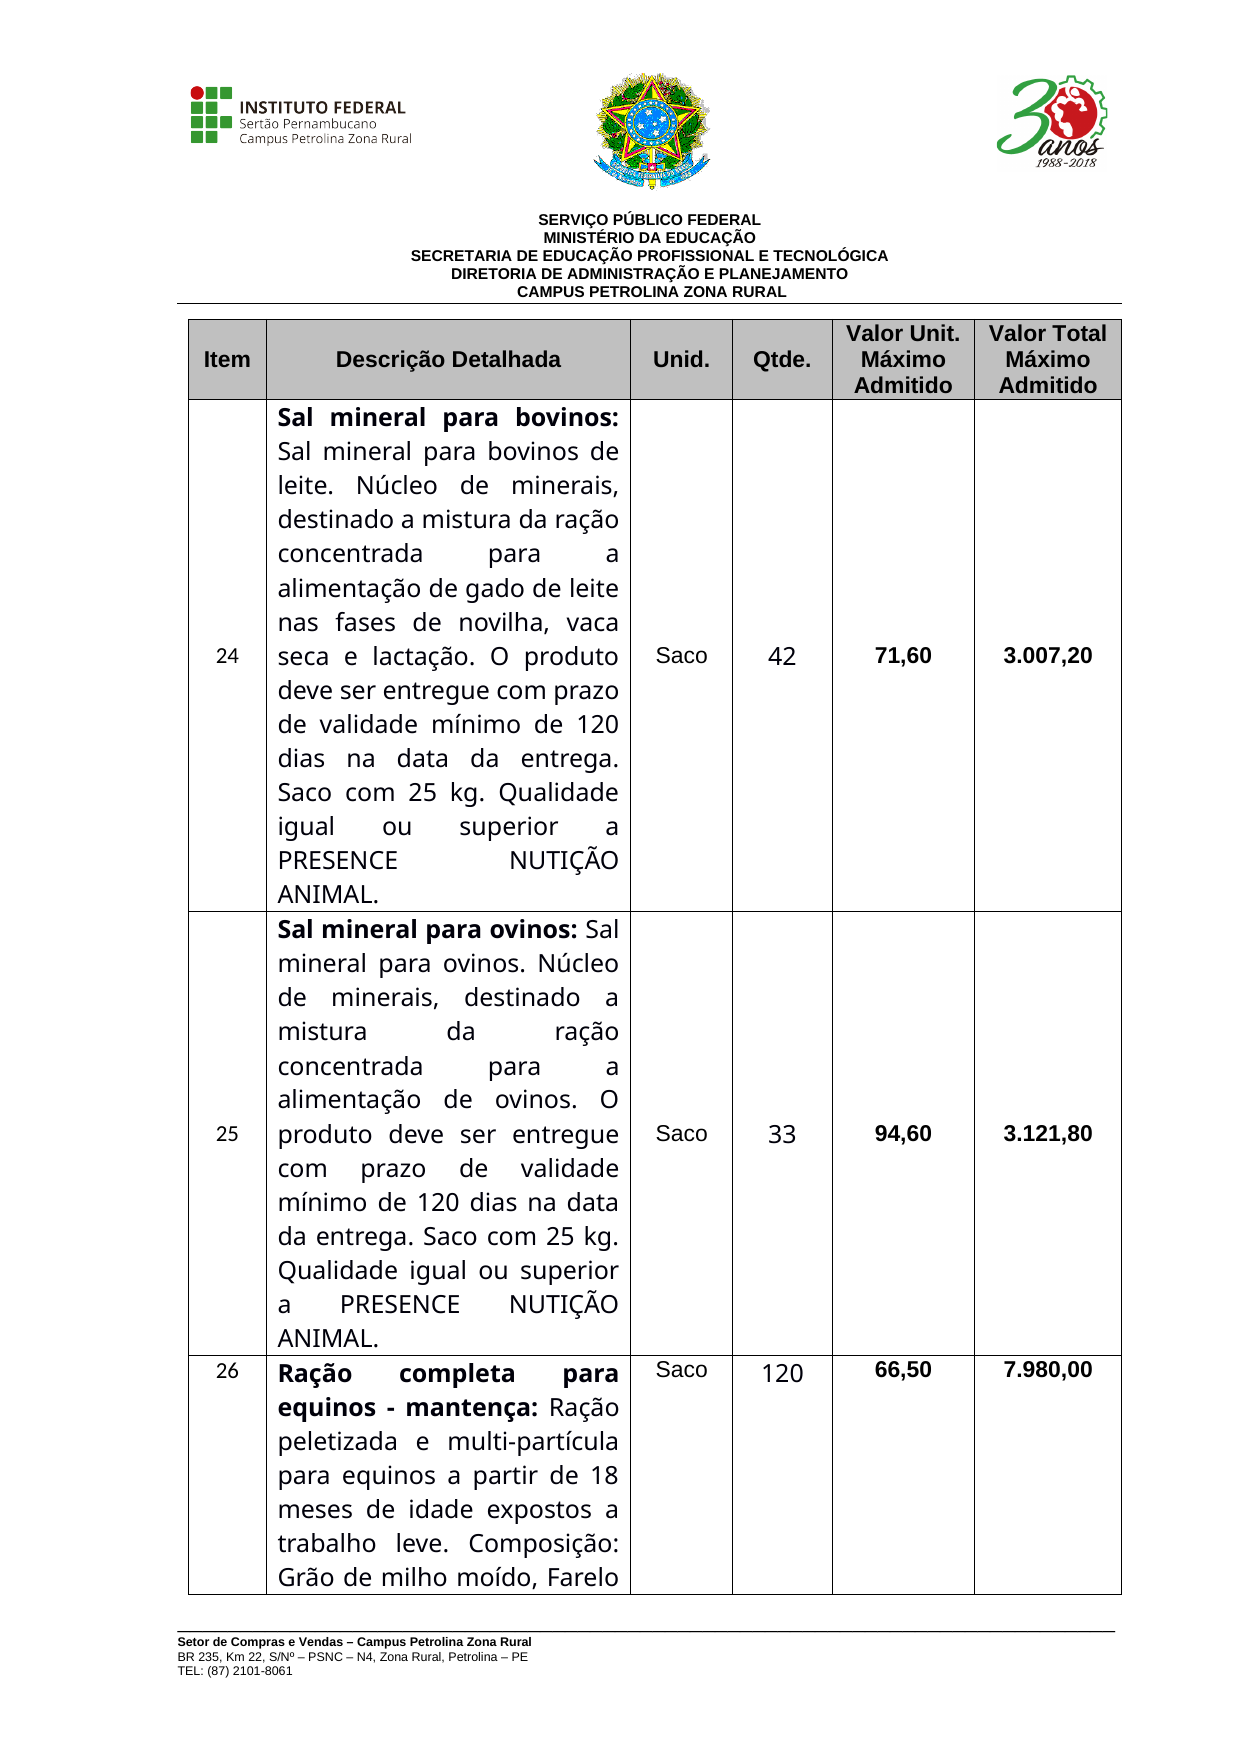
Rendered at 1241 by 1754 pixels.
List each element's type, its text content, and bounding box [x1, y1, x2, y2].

table_cell Saco [631, 400, 732, 911]
table_header Descrição Detalhada [267, 320, 630, 399]
table_header Unid. [631, 320, 732, 399]
table_cell 3.121,80 [975, 912, 1121, 1355]
table_cell 33 [733, 912, 832, 1355]
table_header Valor Total Máximo Admitido [975, 320, 1121, 399]
table_header Item [189, 320, 266, 399]
table_cell 120 [733, 1356, 832, 1594]
table_cell Sal mineral para ovinos: Sal mineral para ovinos. Núcleo de minerais, destinado a mistura da ração concentrada para a alimentação de ovinos. O produto deve ser entregue com prazo de validade mínimo de 120 dias na data da entrega. Saco com 25 kg. Qualidade igual ou superior a PRESENCE NUTIÇÃO ANIMAL. [267, 912, 630, 1355]
table_cell 94,60 [833, 912, 974, 1355]
table_cell Ração completa para equinos - mantença: Ração peletizada e multi-partícula para equinos a partir de 18 meses de idade expostos a trabalho leve. Composição: Grão de milho moído, Farelo [267, 1356, 630, 1594]
table_cell Saco [631, 1356, 732, 1594]
table_cell 71,60 [833, 400, 974, 911]
table_cell 66,50 [833, 1356, 974, 1594]
table_header Qtde. [733, 320, 832, 399]
table_cell 3.007,20 [975, 400, 1121, 911]
table_cell Saco [631, 912, 732, 1355]
table_cell 42 [733, 400, 832, 911]
table_cell 25 [189, 912, 266, 1355]
table_header Valor Unit. Máximo Admitido [833, 320, 974, 399]
table_cell 7.980,00 [975, 1356, 1121, 1594]
table_cell 24 [189, 400, 266, 911]
table_cell 26 [189, 1356, 266, 1594]
table_cell Sal mineral para bovinos: Sal mineral para bovinos de leite. Núcleo de minerais, destinado a mistura da ração concentrada para a alimentação de gado de leite nas fases de novilha, vaca seca e lactação. O produto deve ser entregue com prazo de validade mínimo de 120 dias na data da entrega. Saco com 25 kg. Qualidade igual ou superior a PRESENCE NUTIÇÃO ANIMAL. [267, 400, 630, 911]
